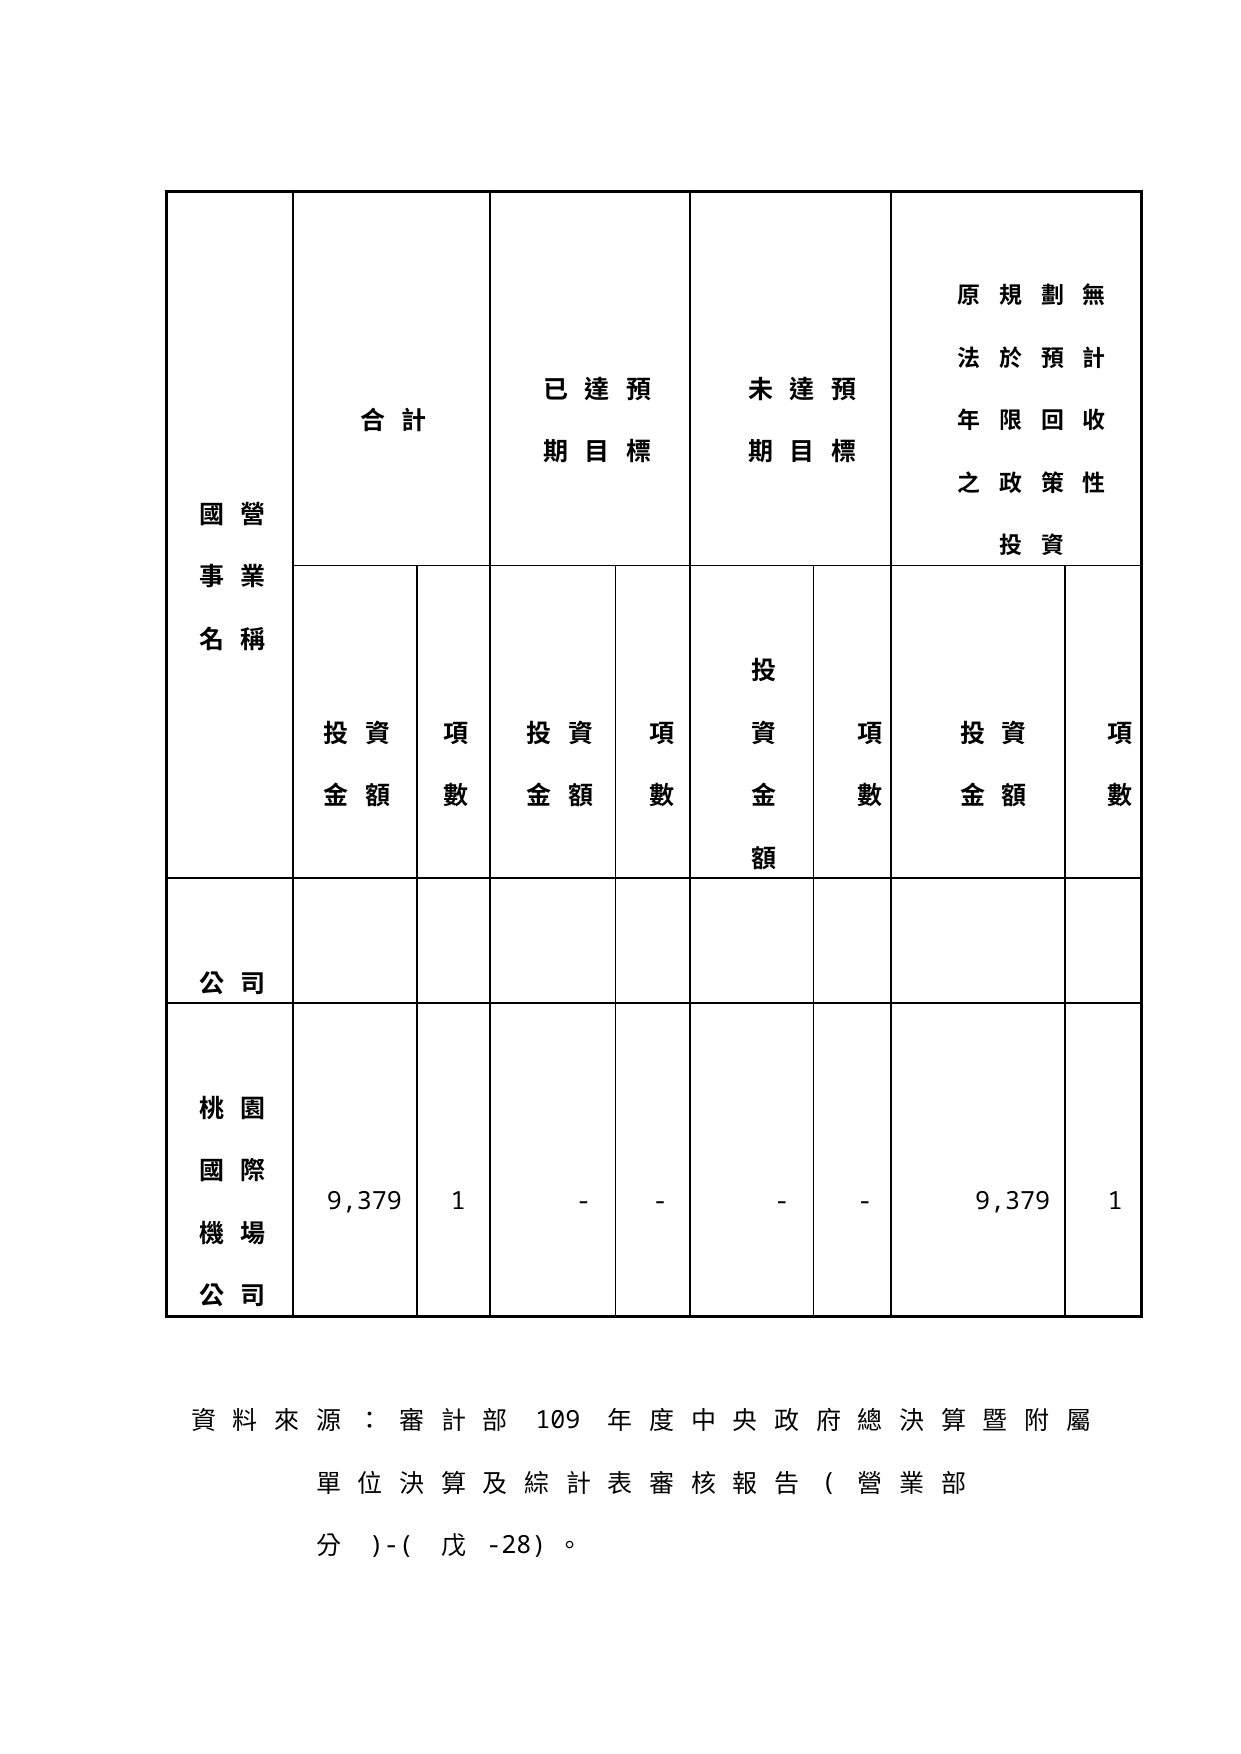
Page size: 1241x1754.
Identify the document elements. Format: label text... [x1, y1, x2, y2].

table_cell 1 [418, 1004, 489, 1314]
table_cell - [814, 1004, 890, 1314]
table_cell [294, 879, 416, 1002]
table_header 未達預期目標 [691, 193, 890, 564]
table_cell - [691, 1004, 813, 1314]
table_cell 投資金額 [294, 566, 416, 877]
table_cell 9,379 [294, 1004, 416, 1314]
table_cell - [491, 1004, 615, 1314]
table_cell 9,379 [892, 1004, 1064, 1314]
table_header 原規劃無法於預計年限回收之政策性投資 [892, 193, 1140, 564]
table_cell [691, 879, 813, 1002]
table_cell [814, 879, 890, 1002]
table_cell 投資金額 [491, 566, 615, 877]
table_cell 項數 [418, 566, 489, 877]
table_cell 項數 [814, 566, 890, 877]
table_cell [892, 879, 1064, 1002]
table_cell [418, 879, 489, 1002]
table_cell [1066, 879, 1140, 1002]
text 資料來源：審計部109年度中央政府總決算暨附屬單位決算及綜計表審核報告(營業部 分)-(戊-28)。 [153, 1377, 1122, 1564]
table_cell 項數 [1066, 566, 1140, 877]
table_cell 投資金額 [892, 566, 1064, 877]
table_cell 公司 [168, 879, 292, 1002]
table_cell 項數 [616, 566, 689, 877]
table_cell 桃園國際機場公司 [168, 1004, 292, 1314]
table_cell [616, 879, 689, 1002]
table_cell - [616, 1004, 689, 1314]
table_header 已達預期目標 [491, 193, 689, 564]
table_cell 1 [1066, 1004, 1140, 1314]
table_cell [491, 879, 615, 1002]
table_header 合計 [294, 193, 489, 564]
table_header 國營事業名稱 [168, 193, 292, 877]
table_cell 投資金額 [691, 566, 813, 877]
